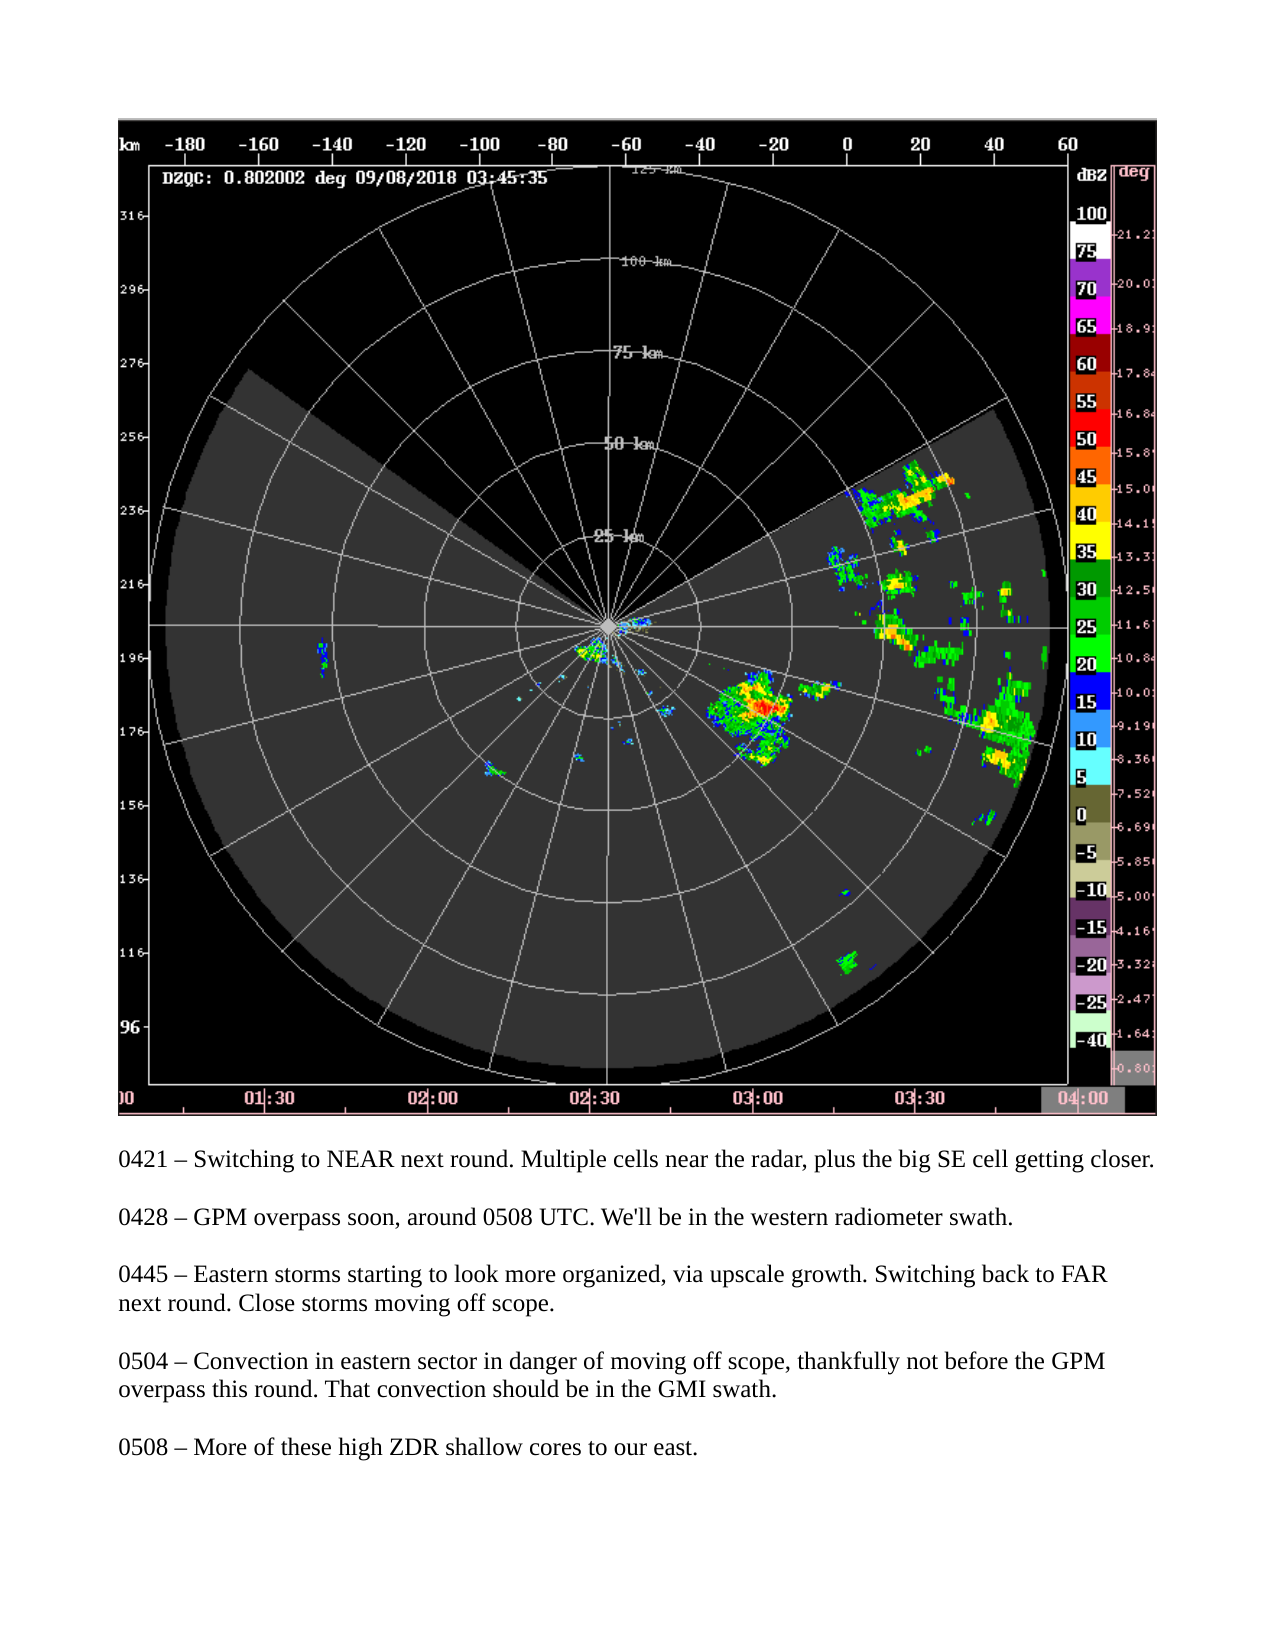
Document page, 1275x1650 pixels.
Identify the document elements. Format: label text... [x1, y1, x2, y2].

text 0421 – Switching to NEAR next round. Multiple cells near the radar, plus the big SE cell getting closer. [118, 1144, 1157, 1173]
text 0508 – More of these high ZDR shallow cores to our east. [118, 1432, 1157, 1461]
text 0428 – GPM overpass soon, around 0508 UTC. We'll be in the western radiometer swath. [118, 1202, 1157, 1231]
picture [118, 118, 1157, 1116]
text 0445 – Eastern storms starting to look more organized, via upscale growth. Switching back to FAR next round. Close storms moving off scope. [118, 1259, 1157, 1317]
text 0504 – Convection in eastern sector in danger of moving off scope, thankfully not before the GPM overpass this round. That convection should be in the GMI swath. [118, 1346, 1157, 1403]
